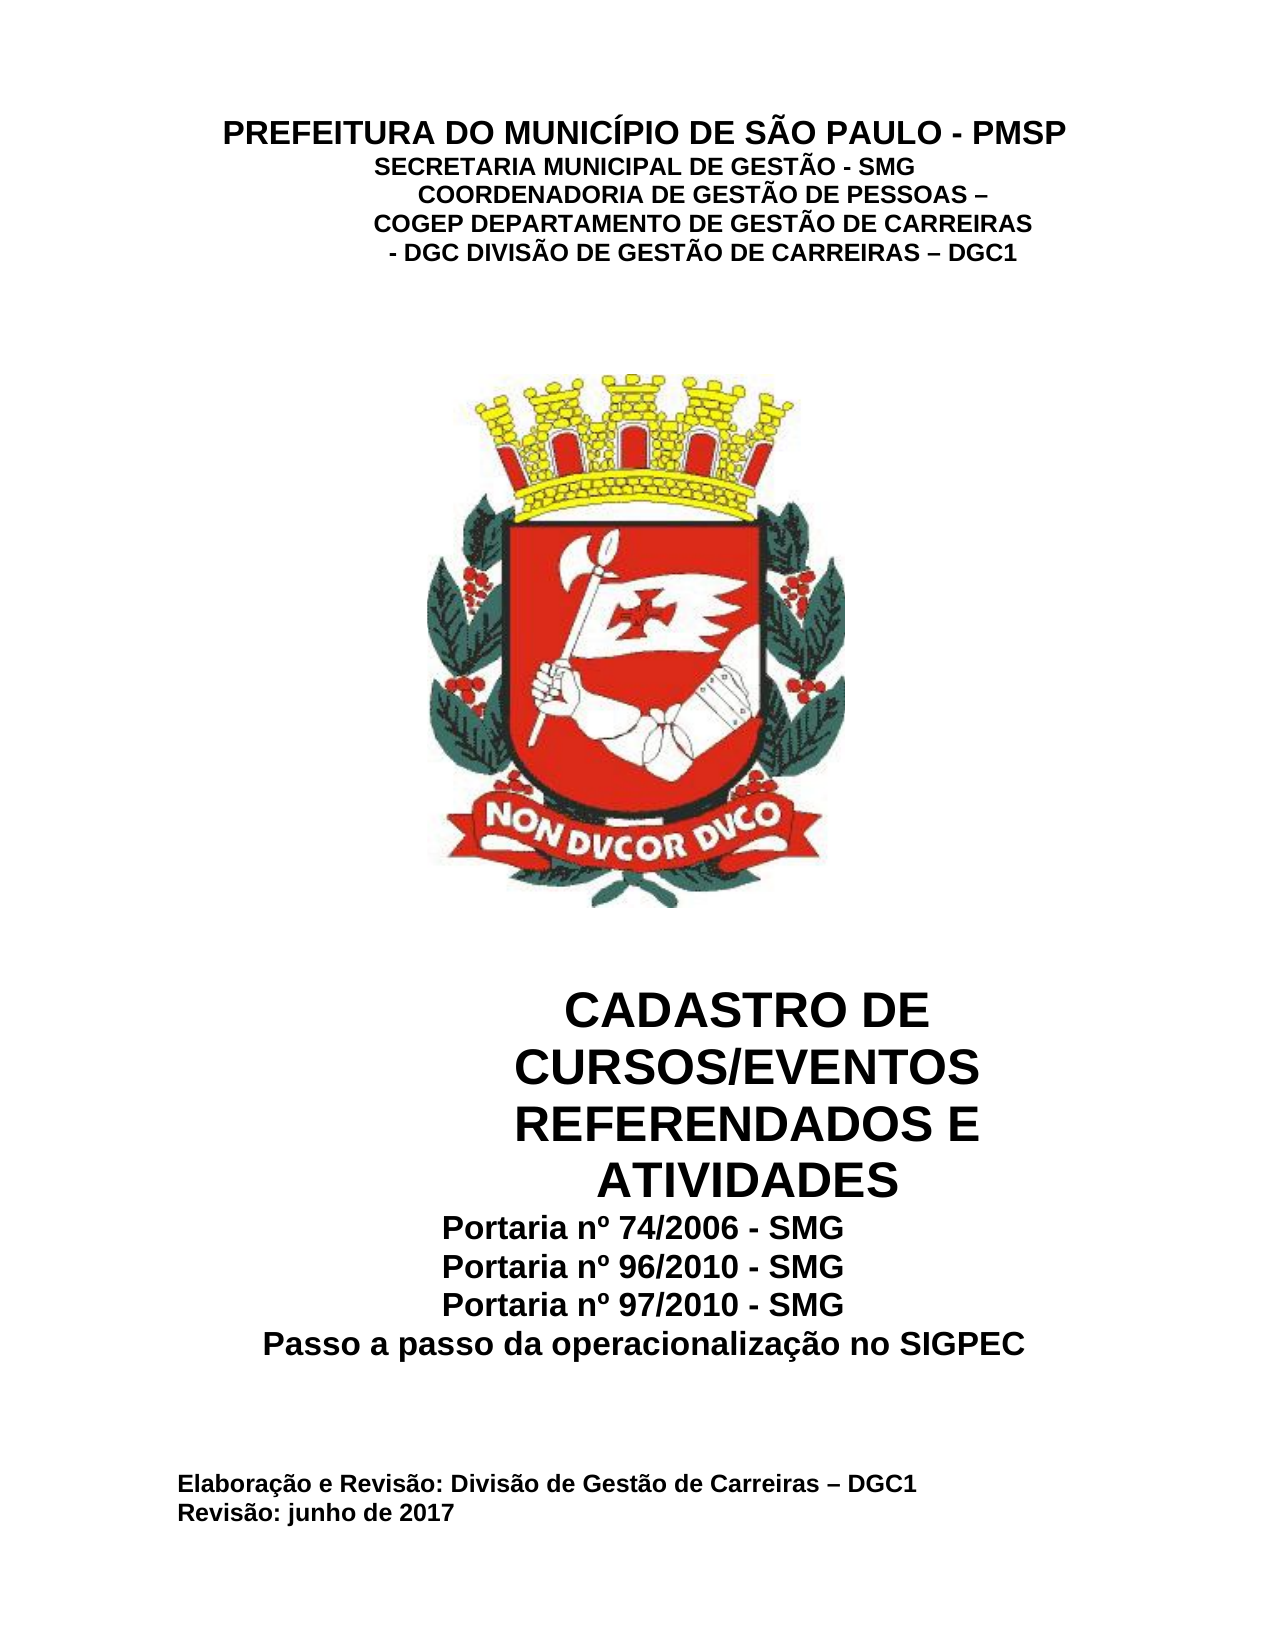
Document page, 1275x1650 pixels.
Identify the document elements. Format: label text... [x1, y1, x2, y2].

text Portaria nº 74/2006 - SMG [442, 1208, 1125, 1247]
text Portaria nº 96/2010 - SMG [442, 1247, 1125, 1285]
text SECRETARIA MUNICIPAL DE GESTÃO - SMG [150, 152, 1139, 180]
text Portaria nº 97/2010 - SMG [442, 1285, 1125, 1324]
text COORDENADORIA DE GESTÃO DE PESSOAS – COGEP DEPARTAMENTO DE GESTÃO DE CARREIRAS - DGC DIVISÃO DE GESTÃO DE CARREIRAS – DGC1 [371, 180, 1035, 267]
text CADASTRO DE CURSOS/EVENTOS REFERENDADOS E ATIVIDADES [371, 983, 1125, 1208]
text Passo a passo da operacionalização no SIGPEC [262, 1324, 1125, 1362]
text PREFEITURA DO MUNICÍPIO DE SÃO PAULO - PMSP [150, 113, 1139, 152]
text Elaboração e Revisão: Divisão de Gestão de Carreiras – DGC1 [177, 1469, 1125, 1498]
text Revisão: junho de 2017 [177, 1498, 1125, 1527]
